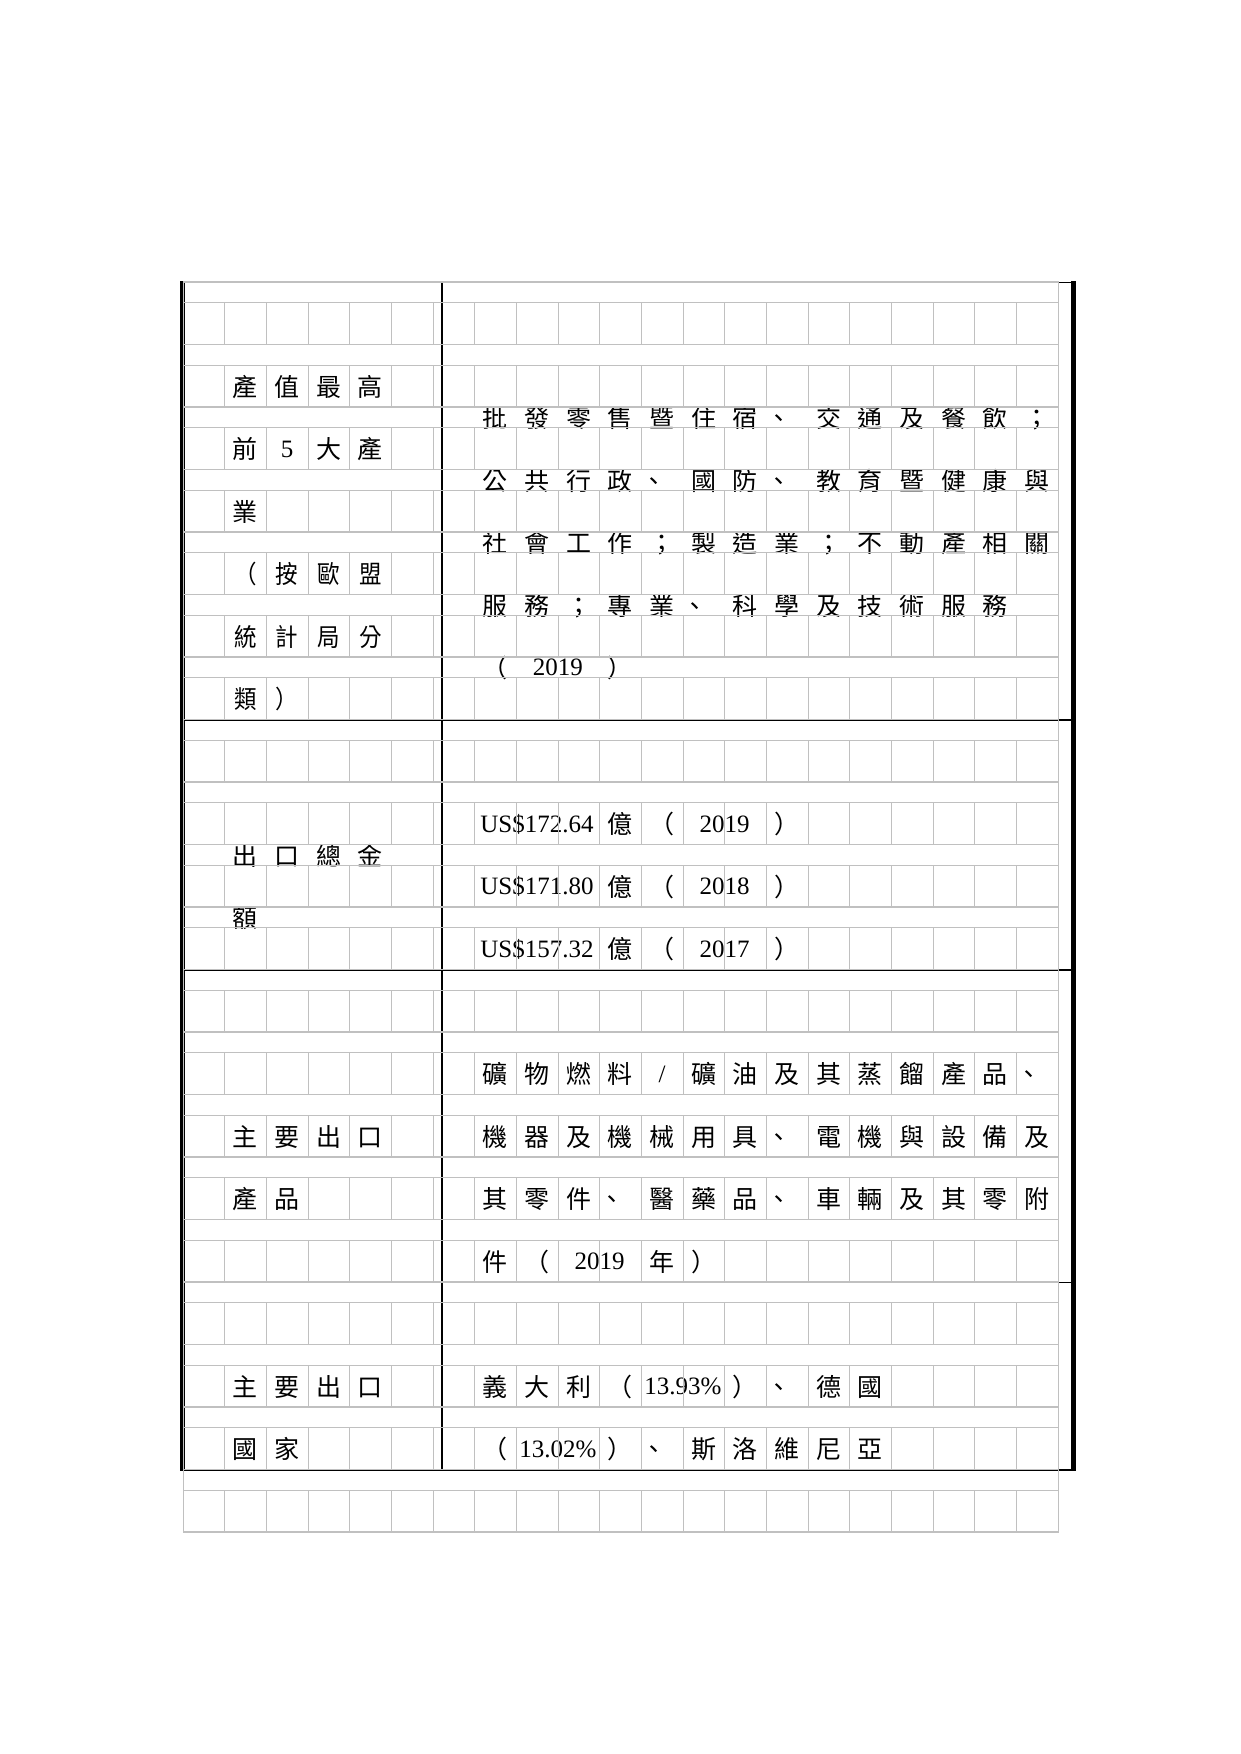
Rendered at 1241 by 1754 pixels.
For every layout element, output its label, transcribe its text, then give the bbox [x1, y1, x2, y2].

table_cell 批發零售暨住宿、交通及餐飲；公共行政、國防、教育暨健康與社會工作；製造業；不動產相關服務；專業、科學及技術服務（2019） [934, 678, 974, 719]
table_cell 批發零售暨住宿、交通及餐飲；公共行政、國防、教育暨健康與社會工作；製造業；不動產相關服務；專業、科學及技術服務（2019） [753, 595, 823, 615]
table_cell 礦物燃料/礦油及其蒸餾產品、機器及機械用具、電機與設備及其零件、醫藥品、車輛及其零附件（2019年） [684, 991, 724, 1031]
table_cell 義大利（13.93%）、德國（13.02%）、斯洛維尼亞（10.60%）、波赫（9.88%）、奧地利（5.84%）（2019年） [642, 1303, 683, 1344]
table_cell 批發零售暨住宿、交通及餐飲；公共行政、國防、教育暨健康與社會工作；製造業；不動產相關服務；專業、科學及技術服務（2019） [850, 491, 891, 531]
table_cell 出口總金額 [392, 866, 433, 906]
table_cell 出口總金額 [279, 849, 294, 862]
table_cell 批發零售暨住宿、交通及餐飲；公共行政、國防、教育暨健康與社會工作；製造業；不動產相關服務；專業、科學及技術服務（2019） [725, 428, 766, 469]
table_cell US$172.64億（2019） US$171.80億（2018） US$157.32億（2017） [684, 866, 724, 906]
table_cell 出口總金額 [185, 845, 243, 865]
table_cell US$172.64億（2019） US$171.80億（2018） US$157.32億（2017） [809, 928, 849, 969]
table_cell US$172.64億（2019） US$171.80億（2018） US$157.32億（2017） [1017, 803, 1058, 844]
table_cell 批發零售暨住宿、交通及餐飲；公共行政、國防、教育暨健康與社會工作；製造業；不動產相關服務；專業、科學及技術服務（2019） [892, 553, 933, 594]
table_cell [267, 1303, 308, 1344]
table_cell 礦物燃料/礦油及其蒸餾產品、機器及機械用具、電機與設備及其零件、醫藥品、車輛及其零附件（2019年） [934, 1053, 974, 1094]
table_cell 礦物燃料/礦油及其蒸餾產品、機器及機械用具、電機與設備及其零件、醫藥品、車輛及其零附件（2019年） [443, 1033, 1058, 1052]
table_cell 義大利（13.93%）、德國（13.02%）、斯洛維尼亞（10.60%）、波赫（9.88%）、奧地利（5.84%）（2019年） [725, 1428, 766, 1469]
table_cell 批發零售暨住宿、交通及餐飲；公共行政、國防、教育暨健康與社會工作；製造業；不動產相關服務；專業、科學及技術服務（2019） [955, 408, 1058, 427]
table_cell 礦物燃料/礦油及其蒸餾產品、機器及機械用具、電機與設備及其零件、醫藥品、車輛及其零附件（2019年） [975, 1241, 1016, 1281]
table_cell [309, 1178, 349, 1219]
table_cell 批發零售暨住宿、交通及餐飲；公共行政、國防、教育暨健康與社會工作；製造業；不動產相關服務；專業、科學及技術服務（2019） [1017, 428, 1058, 469]
table_cell [185, 1241, 224, 1281]
table_cell 批發零售暨住宿、交通及餐飲；公共行政、國防、教育暨健康與社會工作；製造業；不動產相關服務；專業、科學及技術服務（2019） [809, 553, 849, 594]
table_cell 礦物燃料/礦油及其蒸餾產品、機器及機械用具、電機與設備及其零件、醫藥品、車輛及其零附件（2019年） [642, 1241, 683, 1281]
table_cell 義大利（13.93%）、德國（13.02%）、斯洛維尼亞（10.60%）、波赫（9.88%）、奧地利（5.84%）（2019年） [559, 1303, 599, 1344]
table_cell US$172.64億（2019） US$171.80億（2018） US$157.32億（2017） [1059, 721, 1071, 969]
table_cell 批發零售暨住宿、交通及餐飲；公共行政、國防、教育暨健康與社會工作；製造業；不動產相關服務；專業、科學及技術服務（2019） [975, 616, 1016, 656]
table_cell 義大利（13.93%）、德國（13.02%）、斯洛維尼亞（10.60%）、波赫（9.88%）、奧地利（5.84%）（2019年） [642, 1366, 683, 1406]
table_cell 礦物燃料/礦油及其蒸餾產品、機器及機械用具、電機與設備及其零件、醫藥品、車輛及其零附件（2019年） [443, 1158, 1058, 1177]
table_cell 批發零售暨住宿、交通及餐飲；公共行政、國防、教育暨健康與社會工作；製造業；不動產相關服務；專業、科學及技術服務（2019） [975, 553, 1016, 594]
table_cell US$172.64億（2019） US$171.80億（2018） US$157.32億（2017） [642, 803, 683, 844]
table_cell 歐 [309, 553, 349, 594]
table_cell 批發零售暨住宿、交通及餐飲；公共行政、國防、教育暨健康與社會工作；製造業；不動產相關服務；專業、科學及技術服務（2019） [892, 491, 933, 531]
table_cell 5 [267, 428, 308, 469]
table_cell [185, 1220, 441, 1240]
table_cell 礦物燃料/礦油及其蒸餾產品、機器及機械用具、電機與設備及其零件、醫藥品、車輛及其零附件（2019年） [600, 1053, 641, 1094]
table_cell 局 [309, 616, 349, 656]
table_cell US$172.64億（2019） US$171.80億（2018） US$157.32億（2017） [934, 928, 974, 969]
table_cell 批發零售暨住宿、交通及餐飲；公共行政、國防、教育暨健康與社會工作；製造業；不動產相關服務；專業、科學及技術服務（2019） [684, 491, 724, 531]
table_cell 批發零售暨住宿、交通及餐飲；公共行政、國防、教育暨健康與社會工作；製造業；不動產相關服務；專業、科學及技術服務（2019） [1059, 283, 1071, 719]
table_cell 批發零售暨住宿、交通及餐飲；公共行政、國防、教育暨健康與社會工作；製造業；不動產相關服務；專業、科學及技術服務（2019） [559, 428, 599, 469]
table_cell 批發零售暨住宿、交通及餐飲；公共行政、國防、教育暨健康與社會工作；製造業；不動產相關服務；專業、科學及技術服務（2019） [475, 678, 516, 719]
table_cell 批發零售暨住宿、交通及餐飲；公共行政、國防、教育暨健康與社會工作；製造業；不動產相關服務；專業、科學及技術服務（2019） [662, 595, 738, 615]
table_cell 批發零售暨住宿、交通及餐飲；公共行政、國防、教育暨健康與社會工作；製造業；不動產相關服務；專業、科學及技術服務（2019） [475, 553, 516, 594]
table_cell 礦物燃料/礦油及其蒸餾產品、機器及機械用具、電機與設備及其零件、醫藥品、車輛及其零附件（2019年） [684, 1116, 724, 1156]
table_cell 礦物燃料/礦油及其蒸餾產品、機器及機械用具、電機與設備及其零件、醫藥品、車輛及其零附件（2019年） [475, 1053, 516, 1094]
table_cell 批發零售暨住宿、交通及餐飲；公共行政、國防、教育暨健康與社會工作；製造業；不動產相關服務；專業、科學及技術服務（2019） [621, 533, 703, 552]
table_cell 礦物燃料/礦油及其蒸餾產品、機器及機械用具、電機與設備及其零件、醫藥品、車輛及其零附件（2019年） [600, 991, 641, 1031]
table_cell US$172.64億（2019） US$171.80億（2018） US$157.32億（2017） [475, 803, 516, 844]
table_cell 值 [267, 366, 308, 406]
table_cell US$172.64億（2019） US$171.80億（2018） US$157.32億（2017） [475, 928, 516, 969]
table_cell 礦物燃料/礦油及其蒸餾產品、機器及機械用具、電機與設備及其零件、醫藥品、車輛及其零附件（2019年） [517, 991, 558, 1031]
table_cell [350, 678, 391, 719]
table_cell [185, 345, 441, 365]
table_cell 出口總金額 [267, 928, 308, 969]
table_cell [434, 1241, 441, 1281]
table_cell 批發零售暨住宿、交通及餐飲；公共行政、國防、教育暨健康與社會工作；製造業；不動產相關服務；專業、科學及技術服務（2019） [443, 491, 474, 531]
table_cell 義大利（13.93%）、德國（13.02%）、斯洛維尼亞（10.60%）、波赫（9.88%）、奧地利（5.84%）（2019年） [1017, 1366, 1058, 1406]
table_cell US$172.64億（2019） US$171.80億（2018） US$157.32億（2017） [850, 741, 891, 781]
table_cell 批發零售暨住宿、交通及餐飲；公共行政、國防、教育暨健康與社會工作；製造業；不動產相關服務；專業、科學及技術服務（2019） [443, 678, 474, 719]
table_cell [434, 991, 441, 1031]
table_cell 出口總金額 [350, 866, 391, 906]
table_cell 礦物燃料/礦油及其蒸餾產品、機器及機械用具、電機與設備及其零件、醫藥品、車輛及其零附件（2019年） [809, 1241, 849, 1281]
table_cell [392, 678, 433, 719]
table_cell [225, 303, 266, 344]
table_cell 礦物燃料/礦油及其蒸餾產品、機器及機械用具、電機與設備及其零件、醫藥品、車輛及其零附件（2019年） [725, 1178, 766, 1219]
table_cell 批發零售暨住宿、交通及餐飲；公共行政、國防、教育暨健康與社會工作；製造業；不動產相關服務；專業、科學及技術服務（2019） [892, 428, 933, 469]
table_cell US$172.64億（2019） US$171.80億（2018） US$157.32億（2017） [443, 803, 474, 844]
table_cell 批發零售暨住宿、交通及餐飲；公共行政、國防、教育暨健康與社會工作；製造業；不動產相關服務；專業、科學及技術服務（2019） [725, 616, 766, 656]
table_cell 礦物燃料/礦油及其蒸餾產品、機器及機械用具、電機與設備及其零件、醫藥品、車輛及其零附件（2019年） [600, 1178, 641, 1219]
table_cell 礦物燃料/礦油及其蒸餾產品、機器及機械用具、電機與設備及其零件、醫藥品、車輛及其零附件（2019年） [1059, 971, 1071, 1281]
table_cell 出口總金額 [185, 866, 224, 906]
table_cell 礦物燃料/礦油及其蒸餾產品、機器及機械用具、電機與設備及其零件、醫藥品、車輛及其零附件（2019年） [975, 991, 1016, 1031]
table_cell US$172.64億（2019） US$171.80億（2018） US$157.32億（2017） [767, 928, 808, 969]
table_cell 義大利（13.93%）、德國（13.02%）、斯洛維尼亞（10.60%）、波赫（9.88%）、奧地利（5.84%）（2019年） [767, 1366, 808, 1406]
table_cell 出口總金額 [185, 783, 441, 802]
table_cell US$172.64億（2019） US$171.80億（2018） US$157.32億（2017） [600, 866, 641, 906]
table_cell 批發零售暨住宿、交通及餐飲；公共行政、國防、教育暨健康與社會工作；製造業；不動產相關服務；專業、科學及技術服務（2019） [517, 303, 558, 344]
table_cell [185, 1428, 224, 1469]
table_cell 批發零售暨住宿、交通及餐飲；公共行政、國防、教育暨健康與社會工作；製造業；不動產相關服務；專業、科學及技術服務（2019） [1017, 303, 1058, 344]
table_cell 批發零售暨住宿、交通及餐飲；公共行政、國防、教育暨健康與社會工作；製造業；不動產相關服務；專業、科學及技術服務（2019） [892, 678, 933, 719]
table_cell US$172.64億（2019） US$171.80億（2018） US$157.32億（2017） [725, 741, 766, 781]
table_cell [185, 1116, 224, 1156]
table_cell [185, 595, 441, 615]
table_cell 義大利（13.93%）、德國（13.02%）、斯洛維尼亞（10.60%）、波赫（9.88%）、奧地利（5.84%）（2019年） [684, 1303, 724, 1344]
table_cell 批發零售暨住宿、交通及餐飲；公共行政、國防、教育暨健康與社會工作；製造業；不動產相關服務；專業、科學及技術服務（2019） [642, 366, 683, 406]
table_cell US$172.64億（2019） US$171.80億（2018） US$157.32億（2017） [850, 866, 891, 906]
table_cell 義大利（13.93%）、德國（13.02%）、斯洛維尼亞（10.60%）、波赫（9.88%）、奧地利（5.84%）（2019年） [725, 1366, 766, 1406]
table_cell 義大利（13.93%）、德國（13.02%）、斯洛維尼亞（10.60%）、波赫（9.88%）、奧地利（5.84%）（2019年） [1017, 1303, 1058, 1344]
table_cell [225, 1053, 266, 1094]
table_cell 批發零售暨住宿、交通及餐飲；公共行政、國防、教育暨健康與社會工作；製造業；不動產相關服務；專業、科學及技術服務（2019） [767, 303, 808, 344]
table_cell 批發零售暨住宿、交通及餐飲；公共行政、國防、教育暨健康與社會工作；製造業；不動產相關服務；專業、科學及技術服務（2019） [443, 470, 622, 490]
table_cell 義大利（13.93%）、德國（13.02%）、斯洛維尼亞（10.60%）、波赫（9.88%）、奧地利（5.84%）（2019年） [443, 1283, 1058, 1302]
table_cell 礦物燃料/礦油及其蒸餾產品、機器及機械用具、電機與設備及其零件、醫藥品、車輛及其零附件（2019年） [1017, 1053, 1058, 1094]
table_cell 產 [225, 366, 266, 406]
table_cell 出口總金額 [350, 741, 391, 781]
table_cell 礦物燃料/礦油及其蒸餾產品、機器及機械用具、電機與設備及其零件、醫藥品、車輛及其零附件（2019年） [600, 1116, 641, 1156]
table_cell 批發零售暨住宿、交通及餐飲；公共行政、國防、教育暨健康與社會工作；製造業；不動產相關服務；專業、科學及技術服務（2019） [517, 366, 558, 406]
table_cell 義大利（13.93%）、德國（13.02%）、斯洛維尼亞（10.60%）、波赫（9.88%）、奧地利（5.84%）（2019年） [850, 1303, 891, 1344]
table_cell 批發零售暨住宿、交通及餐飲；公共行政、國防、教育暨健康與社會工作；製造業；不動產相關服務；專業、科學及技術服務（2019） [934, 616, 974, 656]
table_cell US$172.64億（2019） US$171.80億（2018） US$157.32億（2017） [1017, 741, 1058, 781]
table_cell 批發零售暨住宿、交通及餐飲；公共行政、國防、教育暨健康與社會工作；製造業；不動產相關服務；專業、科學及技術服務（2019） [559, 616, 599, 656]
table_cell 礦物燃料/礦油及其蒸餾產品、機器及機械用具、電機與設備及其零件、醫藥品、車輛及其零附件（2019年） [475, 1116, 516, 1156]
table_cell 批發零售暨住宿、交通及餐飲；公共行政、國防、教育暨健康與社會工作；製造業；不動產相關服務；專業、科學及技術服務（2019） [642, 303, 683, 344]
table_cell 出口總金額 [309, 741, 349, 781]
table_cell 批發零售暨住宿、交通及餐飲；公共行政、國防、教育暨健康與社會工作；製造業；不動產相關服務；專業、科學及技術服務（2019） [850, 303, 891, 344]
table_cell 礦物燃料/礦油及其蒸餾產品、機器及機械用具、電機與設備及其零件、醫藥品、車輛及其零附件（2019年） [642, 991, 683, 1031]
table_cell 產 [225, 1178, 266, 1219]
table_cell 批發零售暨住宿、交通及餐飲；公共行政、國防、教育暨健康與社會工作；製造業；不動產相關服務；專業、科學及技術服務（2019） [559, 491, 599, 531]
table_cell 礦物燃料/礦油及其蒸餾產品、機器及機械用具、電機與設備及其零件、醫藥品、車輛及其零附件（2019年） [767, 1178, 808, 1219]
table_cell 批發零售暨住宿、交通及餐飲；公共行政、國防、教育暨健康與社會工作；製造業；不動產相關服務；專業、科學及技術服務（2019） [787, 533, 869, 552]
table_cell US$172.64億（2019） US$171.80億（2018） US$157.32億（2017） [934, 803, 974, 844]
table_cell 出 [309, 1116, 349, 1156]
table_cell [185, 428, 224, 469]
table_cell 主 [225, 1116, 266, 1156]
table_cell 義大利（13.93%）、德國（13.02%）、斯洛維尼亞（10.60%）、波赫（9.88%）、奧地利（5.84%）（2019年） [809, 1303, 849, 1344]
table_cell US$172.64億（2019） US$171.80億（2018） US$157.32億（2017） [892, 803, 933, 844]
table_cell （ [225, 553, 266, 594]
table_cell 礦物燃料/礦油及其蒸餾產品、機器及機械用具、電機與設備及其零件、醫藥品、車輛及其零附件（2019年） [1017, 1116, 1058, 1156]
table_cell [225, 1241, 266, 1281]
table_cell 礦物燃料/礦油及其蒸餾產品、機器及機械用具、電機與設備及其零件、醫藥品、車輛及其零附件（2019年） [767, 1241, 808, 1281]
table_cell 批發零售暨住宿、交通及餐飲；公共行政、國防、教育暨健康與社會工作；製造業；不動產相關服務；專業、科學及技術服務（2019） [600, 678, 641, 719]
table_cell 出口總金額 [225, 866, 266, 906]
table_cell 出口總金額 [434, 741, 441, 781]
table_cell 出 [309, 1366, 349, 1406]
table_cell 礦物燃料/礦油及其蒸餾產品、機器及機械用具、電機與設備及其零件、醫藥品、車輛及其零附件（2019年） [850, 1178, 891, 1219]
table_cell US$172.64億（2019） US$171.80億（2018） US$157.32億（2017） [725, 928, 766, 969]
table_cell 礦物燃料/礦油及其蒸餾產品、機器及機械用具、電機與設備及其零件、醫藥品、車輛及其零附件（2019年） [809, 1116, 849, 1156]
table_cell [267, 1241, 308, 1281]
table_cell US$172.64億（2019） US$171.80億（2018） US$157.32億（2017） [517, 928, 558, 969]
table_cell 義大利（13.93%）、德國（13.02%）、斯洛維尼亞（10.60%）、波赫（9.88%）、奧地利（5.84%）（2019年） [809, 1366, 849, 1406]
table_cell 分 [350, 616, 391, 656]
table_cell US$172.64億（2019） US$171.80億（2018） US$157.32億（2017） [975, 741, 1016, 781]
table_cell 批發零售暨住宿、交通及餐飲；公共行政、國防、教育暨健康與社會工作；製造業；不動產相關服務；專業、科學及技術服務（2019） [989, 595, 1058, 615]
table_cell 出口總金額 [350, 803, 391, 844]
table_cell 義大利（13.93%）、德國（13.02%）、斯洛維尼亞（10.60%）、波赫（9.88%）、奧地利（5.84%）（2019年） [475, 1428, 516, 1469]
table_cell US$172.64億（2019） US$171.80億（2018） US$157.32億（2017） [600, 803, 641, 844]
table_cell US$172.64億（2019） US$171.80億（2018） US$157.32億（2017） [517, 803, 558, 844]
table_cell 批發零售暨住宿、交通及餐飲；公共行政、國防、教育暨健康與社會工作；製造業；不動產相關服務；專業、科學及技術服務（2019） [443, 553, 474, 594]
table_cell 批發零售暨住宿、交通及餐飲；公共行政、國防、教育暨健康與社會工作；製造業；不動產相關服務；專業、科學及技術服務（2019） [1017, 491, 1058, 531]
table_cell US$172.64億（2019） US$171.80億（2018） US$157.32億（2017） [767, 803, 808, 844]
table_cell [225, 1303, 266, 1344]
table_cell [185, 658, 441, 677]
table_cell 家 [267, 1428, 308, 1469]
table_cell US$172.64億（2019） US$171.80億（2018） US$157.32億（2017） [1017, 866, 1058, 906]
table_cell [434, 1178, 441, 1219]
table_cell 礦物燃料/礦油及其蒸餾產品、機器及機械用具、電機與設備及其零件、醫藥品、車輛及其零附件（2019年） [1017, 1178, 1058, 1219]
table_cell 義大利（13.93%）、德國（13.02%）、斯洛維尼亞（10.60%）、波赫（9.88%）、奧地利（5.84%）（2019年） [443, 1345, 1058, 1365]
table_cell 礦物燃料/礦油及其蒸餾產品、機器及機械用具、電機與設備及其零件、醫藥品、車輛及其零附件（2019年） [559, 1053, 599, 1094]
table_cell US$172.64億（2019） US$171.80億（2018） US$157.32億（2017） [443, 908, 1058, 927]
table_cell [185, 366, 224, 406]
table_cell [392, 1053, 433, 1094]
table_cell [392, 1428, 433, 1469]
table_cell [350, 1178, 391, 1219]
table_cell [267, 1053, 308, 1094]
table_cell [185, 1408, 441, 1427]
table_cell 要 [267, 1116, 308, 1156]
table_cell 義大利（13.93%）、德國（13.02%）、斯洛維尼亞（10.60%）、波赫（9.88%）、奧地利（5.84%）（2019年） [975, 1428, 1016, 1469]
table_cell 批發零售暨住宿、交通及餐飲；公共行政、國防、教育暨健康與社會工作；製造業；不動產相關服務；專業、科學及技術服務（2019） [1017, 553, 1058, 594]
table_cell [392, 553, 433, 594]
table_cell [185, 678, 224, 719]
table_cell [185, 991, 224, 1031]
table_cell 批發零售暨住宿、交通及餐飲；公共行政、國防、教育暨健康與社會工作；製造業；不動產相關服務；專業、科學及技術服務（2019） [684, 553, 724, 594]
table_cell 批發零售暨住宿、交通及餐飲；公共行政、國防、教育暨健康與社會工作；製造業；不動產相關服務；專業、科學及技術服務（2019） [684, 678, 724, 719]
table_cell 按 [267, 553, 308, 594]
table_cell 義大利（13.93%）、德國（13.02%）、斯洛維尼亞（10.60%）、波赫（9.88%）、奧地利（5.84%）（2019年） [559, 1366, 599, 1406]
table_cell [309, 991, 349, 1031]
table_cell 批發零售暨住宿、交通及餐飲；公共行政、國防、教育暨健康與社會工作；製造業；不動產相關服務；專業、科學及技術服務（2019） [529, 408, 612, 427]
table_cell [309, 1053, 349, 1094]
table_cell US$172.64億（2019） US$171.80億（2018） US$157.32億（2017） [517, 741, 558, 781]
table_cell US$172.64億（2019） US$171.80億（2018） US$157.32億（2017） [725, 803, 766, 844]
table_cell 義大利（13.93%）、德國（13.02%）、斯洛維尼亞（10.60%）、波赫（9.88%）、奧地利（5.84%）（2019年） [725, 1303, 766, 1344]
table_cell 出口總金額 [267, 803, 308, 844]
table_cell US$172.64億（2019） US$171.80億（2018） US$157.32億（2017） [725, 866, 766, 906]
table_cell 礦物燃料/礦油及其蒸餾產品、機器及機械用具、電機與設備及其零件、醫藥品、車輛及其零附件（2019年） [475, 1241, 516, 1281]
table_cell 礦物燃料/礦油及其蒸餾產品、機器及機械用具、電機與設備及其零件、醫藥品、車輛及其零附件（2019年） [642, 1116, 683, 1156]
table_cell 批發零售暨住宿、交通及餐飲；公共行政、國防、教育暨健康與社會工作；製造業；不動產相關服務；專業、科學及技術服務（2019） [600, 553, 641, 594]
table_cell 批發零售暨住宿、交通及餐飲；公共行政、國防、教育暨健康與社會工作；製造業；不動產相關服務；專業、科學及技術服務（2019） [1017, 678, 1058, 719]
table_cell 出口總金額 [350, 928, 391, 969]
table_cell [185, 1095, 441, 1115]
table_cell 義大利（13.93%）、德國（13.02%）、斯洛維尼亞（10.60%）、波赫（9.88%）、奧地利（5.84%）（2019年） [767, 1428, 808, 1469]
table_cell 礦物燃料/礦油及其蒸餾產品、機器及機械用具、電機與設備及其零件、醫藥品、車輛及其零附件（2019年） [850, 991, 891, 1031]
table_cell 批發零售暨住宿、交通及餐飲；公共行政、國防、教育暨健康與社會工作；製造業；不動產相關服務；專業、科學及技術服務（2019） [1017, 616, 1058, 656]
table_cell 批發零售暨住宿、交通及餐飲；公共行政、國防、教育暨健康與社會工作；製造業；不動產相關服務；專業、科學及技術服務（2019） [975, 428, 1016, 469]
table_cell [392, 303, 433, 344]
table_cell 批發零售暨住宿、交通及餐飲；公共行政、國防、教育暨健康與社會工作；製造業；不動產相關服務；專業、科學及技術服務（2019） [850, 366, 891, 406]
table_cell US$172.64億（2019） US$171.80億（2018） US$157.32億（2017） [684, 928, 724, 969]
table_cell 礦物燃料/礦油及其蒸餾產品、機器及機械用具、電機與設備及其零件、醫藥品、車輛及其零附件（2019年） [975, 1178, 1016, 1219]
table_cell 批發零售暨住宿、交通及餐飲；公共行政、國防、教育暨健康與社會工作；製造業；不動產相關服務；專業、科學及技術服務（2019） [559, 678, 599, 719]
table_cell 礦物燃料/礦油及其蒸餾產品、機器及機械用具、電機與設備及其零件、醫藥品、車輛及其零附件（2019年） [767, 1116, 808, 1156]
table_cell 礦物燃料/礦油及其蒸餾產品、機器及機械用具、電機與設備及其零件、醫藥品、車輛及其零附件（2019年） [443, 1241, 474, 1281]
table_cell 義大利（13.93%）、德國（13.02%）、斯洛維尼亞（10.60%）、波赫（9.88%）、奧地利（5.84%）（2019年） [1059, 1283, 1071, 1469]
table_cell 批發零售暨住宿、交通及餐飲；公共行政、國防、教育暨健康與社會工作；製造業；不動產相關服務；專業、科學及技術服務（2019） [443, 345, 1058, 365]
table_cell 批發零售暨住宿、交通及餐飲；公共行政、國防、教育暨健康與社會工作；製造業；不動產相關服務；專業、科學及技術服務（2019） [517, 491, 558, 531]
table_cell 統 [225, 616, 266, 656]
table_cell 礦物燃料/礦油及其蒸餾產品、機器及機械用具、電機與設備及其零件、醫藥品、車輛及其零附件（2019年） [642, 1178, 683, 1219]
table_cell 義大利（13.93%）、德國（13.02%）、斯洛維尼亞（10.60%）、波赫（9.88%）、奧地利（5.84%）（2019年） [559, 1428, 599, 1469]
table_cell 批發零售暨住宿、交通及餐飲；公共行政、國防、教育暨健康與社會工作；製造業；不動產相關服務；專業、科學及技術服務（2019） [809, 366, 849, 406]
table_cell [392, 991, 433, 1031]
table_cell [267, 491, 308, 531]
table_cell 礦物燃料/礦油及其蒸餾產品、機器及機械用具、電機與設備及其零件、醫藥品、車輛及其零附件（2019年） [517, 1241, 558, 1281]
table_cell 批發零售暨住宿、交通及餐飲；公共行政、國防、教育暨健康與社會工作；製造業；不動產相關服務；專業、科學及技術服務（2019） [475, 616, 516, 656]
table_cell 批發零售暨住宿、交通及餐飲；公共行政、國防、教育暨健康與社會工作；製造業；不動產相關服務；專業、科學及技術服務（2019） [767, 491, 808, 531]
table_cell US$172.64億（2019） US$171.80億（2018） US$157.32億（2017） [600, 928, 641, 969]
table_cell US$172.64億（2019） US$171.80億（2018） US$157.32億（2017） [892, 928, 933, 969]
table_cell 批發零售暨住宿、交通及餐飲；公共行政、國防、教育暨健康與社會工作；製造業；不動產相關服務；專業、科學及技術服務（2019） [767, 678, 808, 719]
table_cell 義大利（13.93%）、德國（13.02%）、斯洛維尼亞（10.60%）、波赫（9.88%）、奧地利（5.84%）（2019年） [517, 1366, 558, 1406]
table_cell 礦物燃料/礦油及其蒸餾產品、機器及機械用具、電機與設備及其零件、醫藥品、車輛及其零附件（2019年） [767, 991, 808, 1031]
table_cell 礦物燃料/礦油及其蒸餾產品、機器及機械用具、電機與設備及其零件、醫藥品、車輛及其零附件（2019年） [725, 1116, 766, 1156]
table_cell 礦物燃料/礦油及其蒸餾產品、機器及機械用具、電機與設備及其零件、醫藥品、車輛及其零附件（2019年） [642, 1053, 683, 1094]
table_cell 批發零售暨住宿、交通及餐飲；公共行政、國防、教育暨健康與社會工作；製造業；不動產相關服務；專業、科學及技術服務（2019） [809, 678, 849, 719]
table_cell 批發零售暨住宿、交通及餐飲；公共行政、國防、教育暨健康與社會工作；製造業；不動產相關服務；專業、科學及技術服務（2019） [500, 533, 613, 552]
table_cell 批發零售暨住宿、交通及餐飲；公共行政、國防、教育暨健康與社會工作；製造業；不動產相關服務；專業、科學及技術服務（2019） [559, 303, 599, 344]
table_cell US$172.64億（2019） US$171.80億（2018） US$157.32億（2017） [975, 928, 1016, 969]
table_cell US$172.64億（2019） US$171.80億（2018） US$157.32億（2017） [600, 741, 641, 781]
table_cell 出口總金額 [392, 928, 433, 969]
table_cell US$172.64億（2019） US$171.80億（2018） US$157.32億（2017） [767, 866, 808, 906]
table_cell [309, 1428, 349, 1469]
table_cell 批發零售暨住宿、交通及餐飲；公共行政、國防、教育暨健康與社會工作；製造業；不動產相關服務；專業、科學及技術服務（2019） [809, 491, 849, 531]
table_cell US$172.64億（2019） US$171.80億（2018） US$157.32億（2017） [517, 866, 558, 906]
table_cell 出口總金額 [392, 803, 433, 844]
table_cell US$172.64億（2019） US$171.80億（2018） US$157.32億（2017） [850, 803, 891, 844]
table_cell 出口總金額 [185, 928, 224, 969]
table_cell 批發零售暨住宿、交通及餐飲；公共行政、國防、教育暨健康與社會工作；製造業；不動產相關服務；專業、科學及技術服務（2019） [809, 428, 849, 469]
table_cell [309, 303, 349, 344]
table_cell 批發零售暨住宿、交通及餐飲；公共行政、國防、教育暨健康與社會工作；製造業；不動產相關服務；專業、科學及技術服務（2019） [725, 303, 766, 344]
table_cell [309, 1303, 349, 1344]
table_cell 前 [225, 428, 266, 469]
table_cell 出口總金額 [225, 803, 266, 844]
table_cell US$172.64億（2019） US$171.80億（2018） US$157.32億（2017） [642, 866, 683, 906]
table_cell US$172.64億（2019） US$171.80億（2018） US$157.32億（2017） [475, 866, 516, 906]
table_cell 義大利（13.93%）、德國（13.02%）、斯洛維尼亞（10.60%）、波赫（9.88%）、奧地利（5.84%）（2019年） [934, 1428, 974, 1469]
table_cell US$172.64億（2019） US$171.80億（2018） US$157.32億（2017） [559, 928, 599, 969]
table_cell 批發零售暨住宿、交通及餐飲；公共行政、國防、教育暨健康與社會工作；製造業；不動產相關服務；專業、科學及技術服務（2019） [1017, 366, 1058, 406]
table_cell 批發零售暨住宿、交通及餐飲；公共行政、國防、教育暨健康與社會工作；製造業；不動產相關服務；專業、科學及技術服務（2019） [623, 470, 693, 490]
table_cell US$172.64億（2019） US$171.80億（2018） US$157.32億（2017） [809, 803, 849, 844]
table_cell 批發零售暨住宿、交通及餐飲；公共行政、國防、教育暨健康與社會工作；製造業；不動產相關服務；專業、科學及技術服務（2019） [684, 303, 724, 344]
table_cell 批發零售暨住宿、交通及餐飲；公共行政、國防、教育暨健康與社會工作；製造業；不動產相關服務；專業、科學及技術服務（2019） [934, 428, 974, 469]
table_cell 礦物燃料/礦油及其蒸餾產品、機器及機械用具、電機與設備及其零件、醫藥品、車輛及其零附件（2019年） [809, 1053, 849, 1094]
table_cell 義大利（13.93%）、德國（13.02%）、斯洛維尼亞（10.60%）、波赫（9.88%）、奧地利（5.84%）（2019年） [850, 1366, 891, 1406]
table_cell US$172.64億（2019） US$171.80億（2018） US$157.32億（2017） [892, 866, 933, 906]
table_cell 批發零售暨住宿、交通及餐飲；公共行政、國防、教育暨健康與社會工作；製造業；不動產相關服務；專業、科學及技術服務（2019） [725, 553, 766, 594]
table_cell 批發零售暨住宿、交通及餐飲；公共行政、國防、教育暨健康與社會工作；製造業；不動產相關服務；專業、科學及技術服務（2019） [767, 616, 808, 656]
table_cell 義大利（13.93%）、德國（13.02%）、斯洛維尼亞（10.60%）、波赫（9.88%）、奧地利（5.84%）（2019年） [934, 1303, 974, 1344]
table_cell 義大利（13.93%）、德國（13.02%）、斯洛維尼亞（10.60%）、波赫（9.88%）、奧地利（5.84%）（2019年） [517, 1303, 558, 1344]
table_cell 義大利（13.93%）、德國（13.02%）、斯洛維尼亞（10.60%）、波赫（9.88%）、奧地利（5.84%）（2019年） [767, 1303, 808, 1344]
table_cell 礦物燃料/礦油及其蒸餾產品、機器及機械用具、電機與設備及其零件、醫藥品、車輛及其零附件（2019年） [443, 1220, 1058, 1240]
table_cell 批發零售暨住宿、交通及餐飲；公共行政、國防、教育暨健康與社會工作；製造業；不動產相關服務；專業、科學及技術服務（2019） [975, 678, 1016, 719]
table_cell [309, 491, 349, 531]
table_cell 批發零售暨住宿、交通及餐飲；公共行政、國防、教育暨健康與社會工作；製造業；不動產相關服務；專業、科學及技術服務（2019） [443, 428, 474, 469]
table_cell 礦物燃料/礦油及其蒸餾產品、機器及機械用具、電機與設備及其零件、醫藥品、車輛及其零附件（2019年） [684, 1241, 724, 1281]
table_cell US$172.64億（2019） US$171.80億（2018） US$157.32億（2017） [443, 845, 1058, 865]
table_cell 批發零售暨住宿、交通及餐飲；公共行政、國防、教育暨健康與社會工作；製造業；不動產相關服務；專業、科學及技術服務（2019） [443, 283, 1058, 302]
table_cell 礦物燃料/礦油及其蒸餾產品、機器及機械用具、電機與設備及其零件、醫藥品、車輛及其零附件（2019年） [934, 1178, 974, 1219]
table_cell 批發零售暨住宿、交通及餐飲；公共行政、國防、教育暨健康與社會工作；製造業；不動產相關服務；專業、科學及技術服務（2019） [443, 366, 474, 406]
table_cell 批發零售暨住宿、交通及餐飲；公共行政、國防、教育暨健康與社會工作；製造業；不動產相關服務；專業、科學及技術服務（2019） [443, 616, 474, 656]
table_cell 批發零售暨住宿、交通及餐飲；公共行政、國防、教育暨健康與社會工作；製造業；不動產相關服務；專業、科學及技術服務（2019） [748, 408, 906, 427]
table_cell 批發零售暨住宿、交通及餐飲；公共行政、國防、教育暨健康與社會工作；製造業；不動產相關服務；專業、科學及技術服務（2019） [725, 678, 766, 719]
table_cell 批發零售暨住宿、交通及餐飲；公共行政、國防、教育暨健康與社會工作；製造業；不動產相關服務；專業、科學及技術服務（2019） [642, 553, 683, 594]
table_cell 批發零售暨住宿、交通及餐飲；公共行政、國防、教育暨健康與社會工作；製造業；不動產相關服務；專業、科學及技術服務（2019） [870, 470, 946, 490]
table_cell 礦物燃料/礦油及其蒸餾產品、機器及機械用具、電機與設備及其零件、醫藥品、車輛及其零附件（2019年） [975, 1116, 1016, 1156]
table_cell US$172.64億（2019） US$171.80億（2018） US$157.32億（2017） [1017, 928, 1058, 969]
table_cell 礦物燃料/礦油及其蒸餾產品、機器及機械用具、電機與設備及其零件、醫藥品、車輛及其零附件（2019年） [767, 1053, 808, 1094]
table_cell US$172.64億（2019） US$171.80億（2018） US$157.32億（2017） [809, 741, 849, 781]
table_cell 義大利（13.93%）、德國（13.02%）、斯洛維尼亞（10.60%）、波赫（9.88%）、奧地利（5.84%）（2019年） [809, 1428, 849, 1469]
table_cell [392, 1241, 433, 1281]
table_cell 批發零售暨住宿、交通及餐飲；公共行政、國防、教育暨健康與社會工作；製造業；不動產相關服務；專業、科學及技術服務（2019） [975, 303, 1016, 344]
table_cell 批發零售暨住宿、交通及餐飲；公共行政、國防、教育暨健康與社會工作；製造業；不動產相關服務；專業、科學及技術服務（2019） [600, 491, 641, 531]
table_cell [392, 491, 433, 531]
table_cell [225, 991, 266, 1031]
table_cell 礦物燃料/礦油及其蒸餾產品、機器及機械用具、電機與設備及其零件、醫藥品、車輛及其零附件（2019年） [892, 1178, 933, 1219]
table_cell 批發零售暨住宿、交通及餐飲；公共行政、國防、教育暨健康與社會工作；製造業；不動產相關服務；專業、科學及技術服務（2019） [684, 428, 724, 469]
table_cell 礦物燃料/礦油及其蒸餾產品、機器及機械用具、電機與設備及其零件、醫藥品、車輛及其零附件（2019年） [600, 1241, 641, 1281]
table_cell 礦物燃料/礦油及其蒸餾產品、機器及機械用具、電機與設備及其零件、醫藥品、車輛及其零附件（2019年） [559, 991, 599, 1031]
table_cell 批發零售暨住宿、交通及餐飲；公共行政、國防、教育暨健康與社會工作；製造業；不動產相關服務；專業、科學及技術服務（2019） [684, 366, 724, 406]
table_cell US$172.64億（2019） US$171.80億（2018） US$157.32億（2017） [934, 866, 974, 906]
table_cell 礦物燃料/礦油及其蒸餾產品、機器及機械用具、電機與設備及其零件、醫藥品、車輛及其零附件（2019年） [809, 991, 849, 1031]
table_cell 品 [267, 1178, 308, 1219]
table_cell 礦物燃料/礦油及其蒸餾產品、機器及機械用具、電機與設備及其零件、醫藥品、車輛及其零附件（2019年） [850, 1241, 891, 1281]
table_cell 礦物燃料/礦油及其蒸餾產品、機器及機械用具、電機與設備及其零件、醫藥品、車輛及其零附件（2019年） [934, 991, 974, 1031]
table_cell 批發零售暨住宿、交通及餐飲；公共行政、國防、教育暨健康與社會工作；製造業；不動產相關服務；專業、科學及技術服務（2019） [475, 491, 516, 531]
table_cell 礦物燃料/礦油及其蒸餾產品、機器及機械用具、電機與設備及其零件、醫藥品、車輛及其零附件（2019年） [559, 1178, 599, 1219]
table_cell 批發零售暨住宿、交通及餐飲；公共行政、國防、教育暨健康與社會工作；製造業；不動產相關服務；專業、科學及技術服務（2019） [767, 366, 808, 406]
table_cell [392, 616, 433, 656]
table_cell 高 [350, 366, 391, 406]
table_cell 主 [225, 1366, 266, 1406]
table_cell 義大利（13.93%）、德國（13.02%）、斯洛維尼亞（10.60%）、波赫（9.88%）、奧地利（5.84%）（2019年） [934, 1366, 974, 1406]
table_cell 礦物燃料/礦油及其蒸餾產品、機器及機械用具、電機與設備及其零件、醫藥品、車輛及其零附件（2019年） [684, 1178, 724, 1219]
table_cell US$172.64億（2019） US$171.80億（2018） US$157.32億（2017） [767, 741, 808, 781]
table_cell 批發零售暨住宿、交通及餐飲；公共行政、國防、教育暨健康與社會工作；製造業；不動產相關服務；專業、科學及技術服務（2019） [975, 366, 1016, 406]
table_cell 礦物燃料/礦油及其蒸餾產品、機器及機械用具、電機與設備及其零件、醫藥品、車輛及其零附件（2019年） [559, 1241, 599, 1281]
table_cell US$172.64億（2019） US$171.80億（2018） US$157.32億（2017） [443, 866, 474, 906]
table_cell 義大利（13.93%）、德國（13.02%）、斯洛維尼亞（10.60%）、波赫（9.88%）、奧地利（5.84%）（2019年） [975, 1366, 1016, 1406]
table_cell US$172.64億（2019） US$171.80億（2018） US$157.32億（2017） [559, 866, 599, 906]
table_cell 出口總金額 [245, 845, 368, 865]
table_cell US$172.64億（2019） US$171.80億（2018） US$157.32億（2017） [559, 803, 599, 844]
table_cell 礦物燃料/礦油及其蒸餾產品、機器及機械用具、電機與設備及其零件、醫藥品、車輛及其零附件（2019年） [934, 1241, 974, 1281]
table_cell 義大利（13.93%）、德國（13.02%）、斯洛維尼亞（10.60%）、波赫（9.88%）、奧地利（5.84%）（2019年） [892, 1366, 933, 1406]
table_cell 礦物燃料/礦油及其蒸餾產品、機器及機械用具、電機與設備及其零件、醫藥品、車輛及其零附件（2019年） [559, 1116, 599, 1156]
table_cell [185, 1178, 224, 1219]
table_cell 批發零售暨住宿、交通及餐飲；公共行政、國防、教育暨健康與社會工作；製造業；不動產相關服務；專業、科學及技術服務（2019） [531, 595, 623, 615]
table_cell 批發零售暨住宿、交通及餐飲；公共行政、國防、教育暨健康與社會工作；製造業；不動產相關服務；專業、科學及技術服務（2019） [809, 616, 849, 656]
table_cell 出口總金額 [185, 741, 224, 781]
table_cell US$172.64億（2019） US$171.80億（2018） US$157.32億（2017） [642, 928, 683, 969]
table_cell 出口總金額 [267, 866, 308, 906]
table_cell [185, 1033, 441, 1052]
table_cell 出口總金額 [434, 928, 441, 969]
table_cell [434, 1053, 441, 1094]
table_cell 礦物燃料/礦油及其蒸餾產品、機器及機械用具、電機與設備及其零件、醫藥品、車輛及其零附件（2019年） [892, 1116, 933, 1156]
table_cell 批發零售暨住宿、交通及餐飲；公共行政、國防、教育暨健康與社會工作；製造業；不動產相關服務；專業、科學及技術服務（2019） [517, 678, 558, 719]
table_cell US$172.64億（2019） US$171.80億（2018） US$157.32億（2017） [934, 741, 974, 781]
table_cell 礦物燃料/礦油及其蒸餾產品、機器及機械用具、電機與設備及其零件、醫藥品、車輛及其零附件（2019年） [443, 1053, 474, 1094]
table_cell [434, 1428, 441, 1469]
table_cell 最 [309, 366, 349, 406]
table_cell 批發零售暨住宿、交通及餐飲；公共行政、國防、教育暨健康與社會工作；製造業；不動產相關服務；專業、科學及技術服務（2019） [892, 303, 933, 344]
table_cell [185, 1283, 441, 1302]
table_cell 批發零售暨住宿、交通及餐飲；公共行政、國防、教育暨健康與社會工作；製造業；不動產相關服務；專業、科學及技術服務（2019） [600, 366, 641, 406]
table_cell [434, 1366, 441, 1406]
table_cell 批發零售暨住宿、交通及餐飲；公共行政、國防、教育暨健康與社會工作；製造業；不動產相關服務；專業、科學及技術服務（2019） [850, 678, 891, 719]
table_cell 批發零售暨住宿、交通及餐飲；公共行政、國防、教育暨健康與社會工作；製造業；不動產相關服務；專業、科學及技術服務（2019） [934, 366, 974, 406]
table_cell 批發零售暨住宿、交通及餐飲；公共行政、國防、教育暨健康與社會工作；製造業；不動產相關服務；專業、科學及技術服務（2019） [600, 428, 641, 469]
table_cell [185, 1303, 224, 1344]
table_cell 出口總金額 [185, 721, 441, 740]
table_cell 出口總金額 [434, 866, 441, 906]
table_cell 批發零售暨住宿、交通及餐飲；公共行政、國防、教育暨健康與社會工作；製造業；不動產相關服務；專業、科學及技術服務（2019） [850, 616, 891, 656]
table_cell [392, 1116, 433, 1156]
table_cell US$172.64億（2019） US$171.80億（2018） US$157.32億（2017） [475, 741, 516, 781]
table_cell [309, 678, 349, 719]
table_cell [392, 1178, 433, 1219]
table_cell [185, 971, 441, 990]
table_cell 義大利（13.93%）、德國（13.02%）、斯洛維尼亞（10.60%）、波赫（9.88%）、奧地利（5.84%）（2019年） [1017, 1428, 1058, 1469]
table_cell 礦物燃料/礦油及其蒸餾產品、機器及機械用具、電機與設備及其零件、醫藥品、車輛及其零附件（2019年） [892, 991, 933, 1031]
table_cell US$172.64億（2019） US$171.80億（2018） US$157.32億（2017） [850, 928, 891, 969]
table_cell 批發零售暨住宿、交通及餐飲；公共行政、國防、教育暨健康與社會工作；製造業；不動產相關服務；專業、科學及技術服務（2019） [934, 553, 974, 594]
table_cell 出口總金額 [309, 803, 349, 844]
table_cell 礦物燃料/礦油及其蒸餾產品、機器及機械用具、電機與設備及其零件、醫藥品、車輛及其零附件（2019年） [1017, 991, 1058, 1031]
table_cell US$172.64億（2019） US$171.80億（2018） US$157.32億（2017） [559, 741, 599, 781]
table_cell 批發零售暨住宿、交通及餐飲；公共行政、國防、教育暨健康與社會工作；製造業；不動產相關服務；專業、科學及技術服務（2019） [613, 408, 697, 427]
table_cell 批發零售暨住宿、交通及餐飲；公共行政、國防、教育暨健康與社會工作；製造業；不動產相關服務；專業、科學及技術服務（2019） [767, 553, 808, 594]
table_cell 礦物燃料/礦油及其蒸餾產品、機器及機械用具、電機與設備及其零件、醫藥品、車輛及其零附件（2019年） [517, 1178, 558, 1219]
table_cell 礦物燃料/礦油及其蒸餾產品、機器及機械用具、電機與設備及其零件、醫藥品、車輛及其零附件（2019年） [850, 1053, 891, 1094]
table_cell 批發零售暨住宿、交通及餐飲；公共行政、國防、教育暨健康與社會工作；製造業；不動產相關服務；專業、科學及技術服務（2019） [975, 491, 1016, 531]
table_cell 義大利（13.93%）、德國（13.02%）、斯洛維尼亞（10.60%）、波赫（9.88%）、奧地利（5.84%）（2019年） [684, 1366, 724, 1406]
table_cell US$172.64億（2019） US$171.80億（2018） US$157.32億（2017） [443, 721, 1058, 740]
table_cell 義大利（13.93%）、德國（13.02%）、斯洛維尼亞（10.60%）、波赫（9.88%）、奧地利（5.84%）（2019年） [475, 1303, 516, 1344]
table_cell 義大利（13.93%）、德國（13.02%）、斯洛維尼亞（10.60%）、波赫（9.88%）、奧地利（5.84%）（2019年） [600, 1303, 641, 1344]
table_cell US$172.64億（2019） US$171.80億（2018） US$157.32億（2017） [642, 741, 683, 781]
table_cell [185, 303, 224, 344]
table_cell 類 [225, 678, 266, 719]
table_cell 批發零售暨住宿、交通及餐飲；公共行政、國防、教育暨健康與社會工作；製造業；不動產相關服務；專業、科學及技術服務（2019） [517, 616, 558, 656]
table_cell 礦物燃料/礦油及其蒸餾產品、機器及機械用具、電機與設備及其零件、醫藥品、車輛及其零附件（2019年） [443, 991, 474, 1031]
table_cell 批發零售暨住宿、交通及餐飲；公共行政、國防、教育暨健康與社會工作；製造業；不動產相關服務；專業、科學及技術服務（2019） [684, 616, 724, 656]
table_cell 義大利（13.93%）、德國（13.02%）、斯洛維尼亞（10.60%）、波赫（9.88%）、奧地利（5.84%）（2019年） [892, 1428, 933, 1469]
table_cell 批發零售暨住宿、交通及餐飲；公共行政、國防、教育暨健康與社會工作；製造業；不動產相關服務；專業、科學及技術服務（2019） [475, 303, 516, 344]
table_cell 出口總金額 [392, 741, 433, 781]
table_cell 批發零售暨住宿、交通及餐飲；公共行政、國防、教育暨健康與社會工作；製造業；不動產相關服務；專業、科學及技術服務（2019） [559, 366, 599, 406]
table_cell [267, 303, 308, 344]
table_cell 出口總金額 [309, 866, 349, 906]
table_cell [392, 1303, 433, 1344]
table_cell [392, 366, 433, 406]
table_cell 義大利（13.93%）、德國（13.02%）、斯洛維尼亞（10.60%）、波赫（9.88%）、奧地利（5.84%）（2019年） [517, 1428, 558, 1469]
table_cell 礦物燃料/礦油及其蒸餾產品、機器及機械用具、電機與設備及其零件、醫藥品、車輛及其零附件（2019年） [443, 1116, 474, 1156]
table_cell 礦物燃料/礦油及其蒸餾產品、機器及機械用具、電機與設備及其零件、醫藥品、車輛及其零附件（2019年） [475, 1178, 516, 1219]
table_cell 礦物燃料/礦油及其蒸餾產品、機器及機械用具、電機與設備及其零件、醫藥品、車輛及其零附件（2019年） [517, 1116, 558, 1156]
table_cell 義大利（13.93%）、德國（13.02%）、斯洛維尼亞（10.60%）、波赫（9.88%）、奧地利（5.84%）（2019年） [642, 1428, 683, 1469]
table_cell 礦物燃料/礦油及其蒸餾產品、機器及機械用具、電機與設備及其零件、醫藥品、車輛及其零附件（2019年） [934, 1116, 974, 1156]
table_cell 礦物燃料/礦油及其蒸餾產品、機器及機械用具、電機與設備及其零件、醫藥品、車輛及其零附件（2019年） [1017, 1241, 1058, 1281]
table_cell 批發零售暨住宿、交通及餐飲；公共行政、國防、教育暨健康與社會工作；製造業；不動產相關服務；專業、科學及技術服務（2019） [850, 428, 891, 469]
table_cell 批發零售暨住宿、交通及餐飲；公共行政、國防、教育暨健康與社會工作；製造業；不動產相關服務；專業、科學及技術服務（2019） [642, 616, 683, 656]
table_cell 義大利（13.93%）、德國（13.02%）、斯洛維尼亞（10.60%）、波赫（9.88%）、奧地利（5.84%）（2019年） [850, 1428, 891, 1469]
table_cell 礦物燃料/礦油及其蒸餾產品、機器及機械用具、電機與設備及其零件、醫藥品、車輛及其零附件（2019年） [443, 971, 1058, 990]
table_cell [392, 428, 433, 469]
table_cell US$172.64億（2019） US$171.80億（2018） US$157.32億（2017） [684, 741, 724, 781]
table_cell 批發零售暨住宿、交通及餐飲；公共行政、國防、教育暨健康與社會工作；製造業；不動產相關服務；專業、科學及技術服務（2019） [725, 366, 766, 406]
table_cell [185, 1158, 441, 1177]
table_cell 礦物燃料/礦油及其蒸餾產品、機器及機械用具、電機與設備及其零件、醫藥品、車輛及其零附件（2019年） [725, 1241, 766, 1281]
table_cell 批發零售暨住宿、交通及餐飲；公共行政、國防、教育暨健康與社會工作；製造業；不動產相關服務；專業、科學及技術服務（2019） [850, 553, 891, 594]
table_cell [350, 303, 391, 344]
table_cell [185, 1366, 224, 1406]
table_cell [434, 1116, 441, 1156]
table_cell 義大利（13.93%）、德國（13.02%）、斯洛維尼亞（10.60%）、波赫（9.88%）、奧地利（5.84%）（2019年） [684, 1428, 724, 1469]
table_cell 礦物燃料/礦油及其蒸餾產品、機器及機械用具、電機與設備及其零件、醫藥品、車輛及其零附件（2019年） [975, 1053, 1016, 1094]
table_cell 批發零售暨住宿、交通及餐飲；公共行政、國防、教育暨健康與社會工作；製造業；不動產相關服務；專業、科學及技術服務（2019） [934, 303, 974, 344]
table_cell 業 [225, 491, 266, 531]
table_cell 批發零售暨住宿、交通及餐飲；公共行政、國防、教育暨健康與社會工作；製造業；不動產相關服務；專業、科學及技術服務（2019） [475, 428, 516, 469]
table_cell 礦物燃料/礦油及其蒸餾產品、機器及機械用具、電機與設備及其零件、醫藥品、車輛及其零附件（2019年） [725, 1053, 766, 1094]
table_cell 計 [267, 616, 308, 656]
table_cell 盟 [350, 553, 391, 594]
table_cell US$172.64億（2019） US$171.80億（2018） US$157.32億（2017） [809, 866, 849, 906]
table_cell [434, 1303, 441, 1344]
table_cell 義大利（13.93%）、德國（13.02%）、斯洛維尼亞（10.60%）、波赫（9.88%）、奧地利（5.84%）（2019年） [475, 1366, 516, 1406]
table_cell [350, 1428, 391, 1469]
table_cell US$172.64億（2019） US$171.80億（2018） US$157.32億（2017） [975, 866, 1016, 906]
table_cell 義大利（13.93%）、德國（13.02%）、斯洛維尼亞（10.60%）、波赫（9.88%）、奧地利（5.84%）（2019年） [443, 1408, 1058, 1427]
table_cell US$172.64億（2019） US$171.80億（2018） US$157.32億（2017） [975, 803, 1016, 844]
table_cell [267, 991, 308, 1031]
table_cell 批發零售暨住宿、交通及餐飲；公共行政、國防、教育暨健康與社會工作；製造業；不動產相關服務；專業、科學及技術服務（2019） [475, 366, 516, 406]
table_cell 大 [309, 428, 349, 469]
table_cell 批發零售暨住宿、交通及餐飲；公共行政、國防、教育暨健康與社會工作；製造業；不動產相關服務；專業、科學及技術服務（2019） [725, 491, 766, 531]
table_cell 出口總金額 [185, 803, 224, 844]
table_cell [350, 1241, 391, 1281]
table_cell [185, 408, 441, 427]
table_cell [185, 470, 441, 490]
table_cell [185, 491, 224, 531]
table_cell 義大利（13.93%）、德國（13.02%）、斯洛維尼亞（10.60%）、波赫（9.88%）、奧地利（5.84%）（2019年） [892, 1303, 933, 1344]
table_cell [350, 1303, 391, 1344]
table_cell 批發零售暨住宿、交通及餐飲；公共行政、國防、教育暨健康與社會工作；製造業；不動產相關服務；專業、科學及技術服務（2019） [892, 366, 933, 406]
table_cell 批發零售暨住宿、交通及餐飲；公共行政、國防、教育暨健康與社會工作；製造業；不動產相關服務；專業、科學及技術服務（2019） [767, 428, 808, 469]
table_cell 口 [350, 1116, 391, 1156]
table_cell 礦物燃料/礦油及其蒸餾產品、機器及機械用具、電機與設備及其零件、醫藥品、車輛及其零附件（2019年） [892, 1241, 933, 1281]
table_cell 產 [350, 428, 391, 469]
table_cell 礦物燃料/礦油及其蒸餾產品、機器及機械用具、電機與設備及其零件、醫藥品、車輛及其零附件（2019年） [725, 991, 766, 1031]
table_cell 口 [350, 1366, 391, 1406]
table_cell [185, 533, 441, 552]
table_cell 出口總金額 [434, 803, 441, 844]
table_cell 礦物燃料/礦油及其蒸餾產品、機器及機械用具、電機與設備及其零件、醫藥品、車輛及其零附件（2019年） [809, 1178, 849, 1219]
table_cell 出口總金額 [185, 908, 441, 927]
table_cell [185, 616, 224, 656]
table_cell [350, 491, 391, 531]
table_cell 批發零售暨住宿、交通及餐飲；公共行政、國防、教育暨健康與社會工作；製造業；不動產相關服務；專業、科學及技術服務（2019） [642, 678, 683, 719]
table_cell 礦物燃料/礦油及其蒸餾產品、機器及機械用具、電機與設備及其零件、醫藥品、車輛及其零附件（2019年） [850, 1116, 891, 1156]
table_cell 批發零售暨住宿、交通及餐飲；公共行政、國防、教育暨健康與社會工作；製造業；不動產相關服務；專業、科學及技術服務（2019） [443, 303, 474, 344]
table_cell US$172.64億（2019） US$171.80億（2018） US$157.32億（2017） [443, 783, 1058, 802]
table_cell 批發零售暨住宿、交通及餐飲；公共行政、國防、教育暨健康與社會工作；製造業；不動產相關服務；專業、科學及技術服務（2019） [501, 658, 613, 677]
table_cell 礦物燃料/礦油及其蒸餾產品、機器及機械用具、電機與設備及其零件、醫藥品、車輛及其零附件（2019年） [475, 991, 516, 1031]
table_cell US$172.64億（2019） US$171.80億（2018） US$157.32億（2017） [443, 741, 474, 781]
table_cell 批發零售暨住宿、交通及餐飲；公共行政、國防、教育暨健康與社會工作；製造業；不動產相關服務；專業、科學及技術服務（2019） [612, 658, 1058, 677]
table_cell [185, 283, 441, 302]
table_cell 義大利（13.93%）、德國（13.02%）、斯洛維尼亞（10.60%）、波赫（9.88%）、奧地利（5.84%）（2019年） [975, 1303, 1016, 1344]
table_cell US$172.64億（2019） US$171.80億（2018） US$157.32億（2017） [443, 928, 474, 969]
table_cell 批發零售暨住宿、交通及餐飲；公共行政、國防、教育暨健康與社會工作；製造業；不動產相關服務；專業、科學及技術服務（2019） [642, 491, 683, 531]
table_cell 批發零售暨住宿、交通及餐飲；公共行政、國防、教育暨健康與社會工作；製造業；不動產相關服務；專業、科學及技術服務（2019） [892, 616, 933, 656]
table_cell 批發零售暨住宿、交通及餐飲；公共行政、國防、教育暨健康與社會工作；製造業；不動產相關服務；專業、科學及技術服務（2019） [642, 428, 683, 469]
table_cell 批發零售暨住宿、交通及餐飲；公共行政、國防、教育暨健康與社會工作；製造業；不動產相關服務；專業、科學及技術服務（2019） [934, 491, 974, 531]
table_cell US$172.64億（2019） US$171.80億（2018） US$157.32億（2017） [684, 803, 724, 844]
table_cell 礦物燃料/礦油及其蒸餾產品、機器及機械用具、電機與設備及其零件、醫藥品、車輛及其零附件（2019年） [517, 1053, 558, 1094]
table_cell 義大利（13.93%）、德國（13.02%）、斯洛維尼亞（10.60%）、波赫（9.88%）、奧地利（5.84%）（2019年） [600, 1366, 641, 1406]
table_cell [185, 1053, 224, 1094]
table_cell [350, 1053, 391, 1094]
table_cell [185, 553, 224, 594]
table_cell 批發零售暨住宿、交通及餐飲；公共行政、國防、教育暨健康與社會工作；製造業；不動產相關服務；專業、科學及技術服務（2019） [517, 428, 558, 469]
table_cell 出口總金額 [267, 741, 308, 781]
table_cell 批發零售暨住宿、交通及餐飲；公共行政、國防、教育暨健康與社會工作；製造業；不動產相關服務；專業、科學及技術服務（2019） [809, 303, 849, 344]
table_cell 出口總金額 [370, 845, 441, 865]
table_cell 出口總金額 [225, 741, 266, 781]
table_cell 批發零售暨住宿、交通及餐飲；公共行政、國防、教育暨健康與社會工作；製造業；不動產相關服務；專業、科學及技術服務（2019） [517, 553, 558, 594]
table_cell [309, 1241, 349, 1281]
table_cell [392, 1366, 433, 1406]
table_cell 國 [225, 1428, 266, 1469]
table_cell 礦物燃料/礦油及其蒸餾產品、機器及機械用具、電機與設備及其零件、醫藥品、車輛及其零附件（2019年） [892, 1053, 933, 1094]
table_cell ） [267, 678, 308, 719]
table_cell 義大利（13.93%）、德國（13.02%）、斯洛維尼亞（10.60%）、波赫（9.88%）、奧地利（5.84%）（2019年） [600, 1428, 641, 1469]
table_cell 批發零售暨住宿、交通及餐飲；公共行政、國防、教育暨健康與社會工作；製造業；不動產相關服務；專業、科學及技術服務（2019） [600, 616, 641, 656]
table_cell [185, 1345, 441, 1365]
table_cell 礦物燃料/礦油及其蒸餾產品、機器及機械用具、電機與設備及其零件、醫藥品、車輛及其零附件（2019年） [684, 1053, 724, 1094]
table_cell 礦物燃料/礦油及其蒸餾產品、機器及機械用具、電機與設備及其零件、醫藥品、車輛及其零附件（2019年） [443, 1095, 1058, 1115]
table_cell 出口總金額 [309, 928, 349, 969]
table_cell 批發零售暨住宿、交通及餐飲；公共行政、國防、教育暨健康與社會工作；製造業；不動產相關服務；專業、科學及技術服務（2019） [559, 553, 599, 594]
table_cell US$172.64億（2019） US$171.80億（2018） US$157.32億（2017） [892, 741, 933, 781]
table_cell 礦物燃料/礦油及其蒸餾產品、機器及機械用具、電機與設備及其零件、醫藥品、車輛及其零附件（2019年） [443, 1178, 474, 1219]
table_cell 批發零售暨住宿、交通及餐飲；公共行政、國防、教育暨健康與社會工作；製造業；不動產相關服務；專業、科學及技術服務（2019） [747, 470, 824, 490]
table_cell [350, 991, 391, 1031]
table_cell 批發零售暨住宿、交通及餐飲；公共行政、國防、教育暨健康與社會工作；製造業；不動產相關服務；專業、科學及技術服務（2019） [600, 303, 641, 344]
table_cell 出口總金額 [225, 928, 266, 969]
table_cell 要 [267, 1366, 308, 1406]
